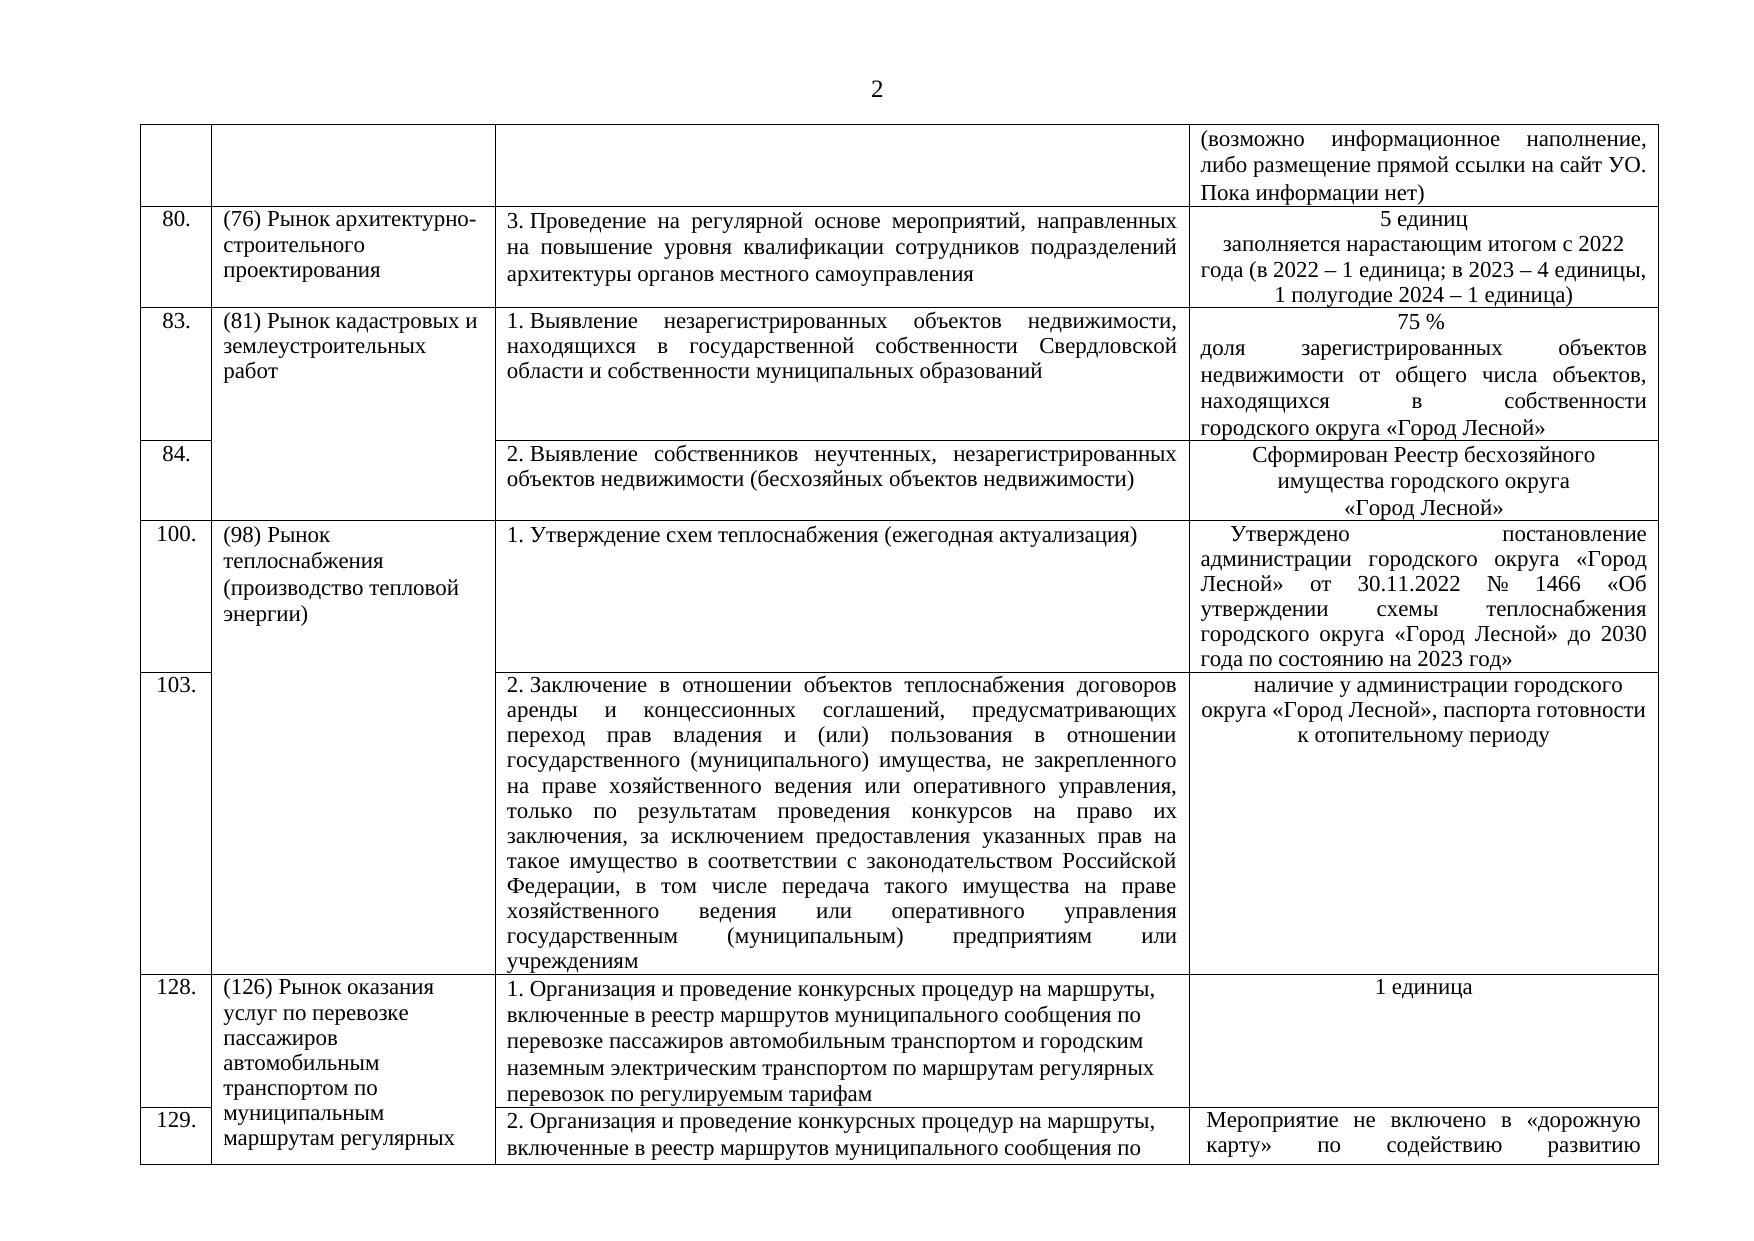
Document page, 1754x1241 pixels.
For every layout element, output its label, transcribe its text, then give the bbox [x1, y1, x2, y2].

table_cell (126) Рынок оказания услуг по перевозке пассажиров автомобильным транспортом по муниципальным маршрутам регулярных [212, 975, 495, 1164]
table_cell Сформирован Реестр бесхозяйного имущества городского округа «Город Лесной» [1190, 441, 1658, 520]
table_cell Мероприятие не включено в «дорожную карту» по содействию развитию [1190, 1108, 1658, 1164]
table_cell 1. Утверждение схем теплоснабжения (ежегодная актуализация) [496, 521, 1189, 672]
table_cell 2. Заключение в отношении объектов теплоснабжения договоров аренды и концессионных соглашений, предусматривающих переход прав владения и (или) пользования в отношении государственного (муниципального) имущества, не закрепленного на праве хозяйственного ведения или оперативного управления, только по результатам проведения конкурсов на право их заключения, за исключением предоставления указанных прав на такое имущество в соответствии с законодательством Российской Федерации, в том числе передача такого имущества на праве хозяйственного ведения или оперативного управления государственным (муниципальным) предприятиям или учреждениям [496, 673, 1189, 974]
table_cell 100. [141, 521, 211, 672]
table_cell 1. Организация и проведение конкурсных процедур на маршруты, включенные в реестр маршрутов муниципального сообщения по перевозке пассажиров автомобильным транспортом и городским наземным электрическим транспортом по маршрутам регулярных перевозок по регулируемым тарифам [496, 975, 1189, 1107]
table_cell [496, 125, 1189, 206]
table_cell 129. [141, 1108, 211, 1164]
table_cell [212, 125, 495, 206]
table_cell 80. [141, 207, 211, 307]
table_cell 2. Организация и проведение конкурсных процедур на маршруты, включенные в реестр маршрутов муниципального сообщения по [496, 1108, 1189, 1164]
table_cell (98) Рынок теплоснабжения (производство тепловой энергии) [212, 521, 495, 974]
table_cell 83. [141, 308, 211, 440]
table_cell 84. [141, 441, 211, 520]
table_cell 1 единица [1190, 975, 1658, 1107]
table_cell (возможно информационное наполнение, либо размещение прямой ссылки на сайт УО. Пока информации нет) [1190, 125, 1658, 206]
table_cell наличие у администрации городского округа «Город Лесной», паспорта готовности к отопительному периоду [1190, 673, 1658, 974]
table_cell 1. Выявление незарегистрированных объектов недвижимости, находящихся в государственной собственности Свердловской области и собственности муниципальных образований [496, 308, 1189, 440]
table_cell (81) Рынок кадастровых и землеустроительных работ [212, 308, 495, 520]
table_cell 75 % доля зарегистрированных объектов недвижимости от общего числа объектов, находящихся в собственности городского округа «Город Лесной» [1190, 308, 1658, 440]
table_cell [141, 125, 211, 206]
table_cell 103. [141, 673, 211, 974]
table_cell 5 единиц заполняется нарастающим итогом с 2022 года (в 2022 – 1 единица; в 2023 – 4 единицы, 1 полугодие 2024 – 1 единица) [1190, 207, 1658, 307]
table_cell 128. [141, 975, 211, 1107]
table_cell Утверждено постановление администрации городского округа «Город Лесной» от 30.11.2022 № 1466 «Об утверждении схемы теплоснабжения городского округа «Город Лесной» до 2030 года по состоянию на 2023 год» [1190, 521, 1658, 672]
table_cell 2. Выявление собственников неучтенных, незарегистрированных объектов недвижимости (бесхозяйных объектов недвижимости) [496, 441, 1189, 520]
table_cell 3. Проведение на регулярной основе мероприятий, направленных на повышение уровня квалификации сотрудников подразделений архитектуры органов местного самоуправления [496, 207, 1189, 307]
table_cell (76) Рынок архитектурно-строительного проектирования [212, 207, 495, 307]
